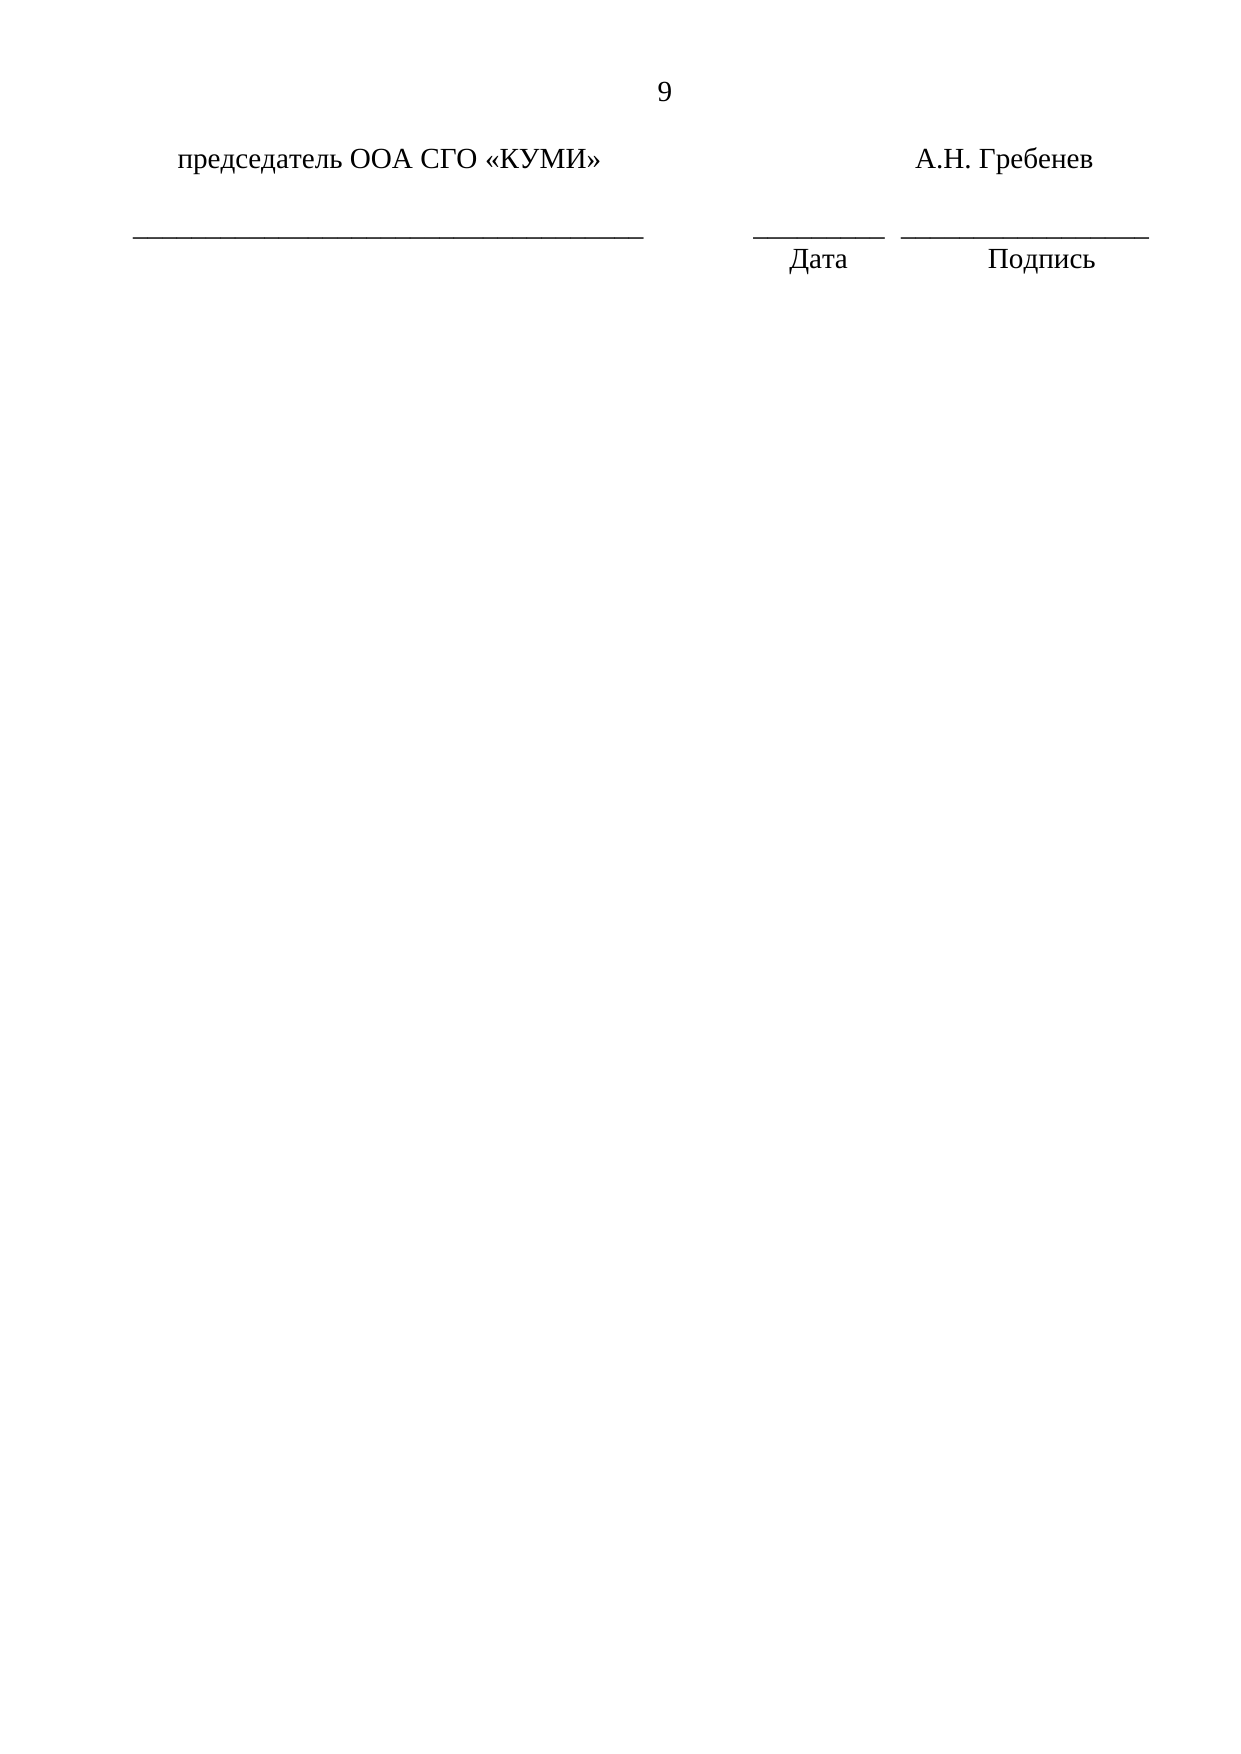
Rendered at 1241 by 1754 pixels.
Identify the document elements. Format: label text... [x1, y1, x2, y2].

text председатель ООА СГО «КУМИ» А.Н. Гребенев [177, 141, 1152, 174]
text ___________________________________ _________ _________________ [133, 208, 1152, 241]
text Дата Подпись [133, 241, 1152, 275]
